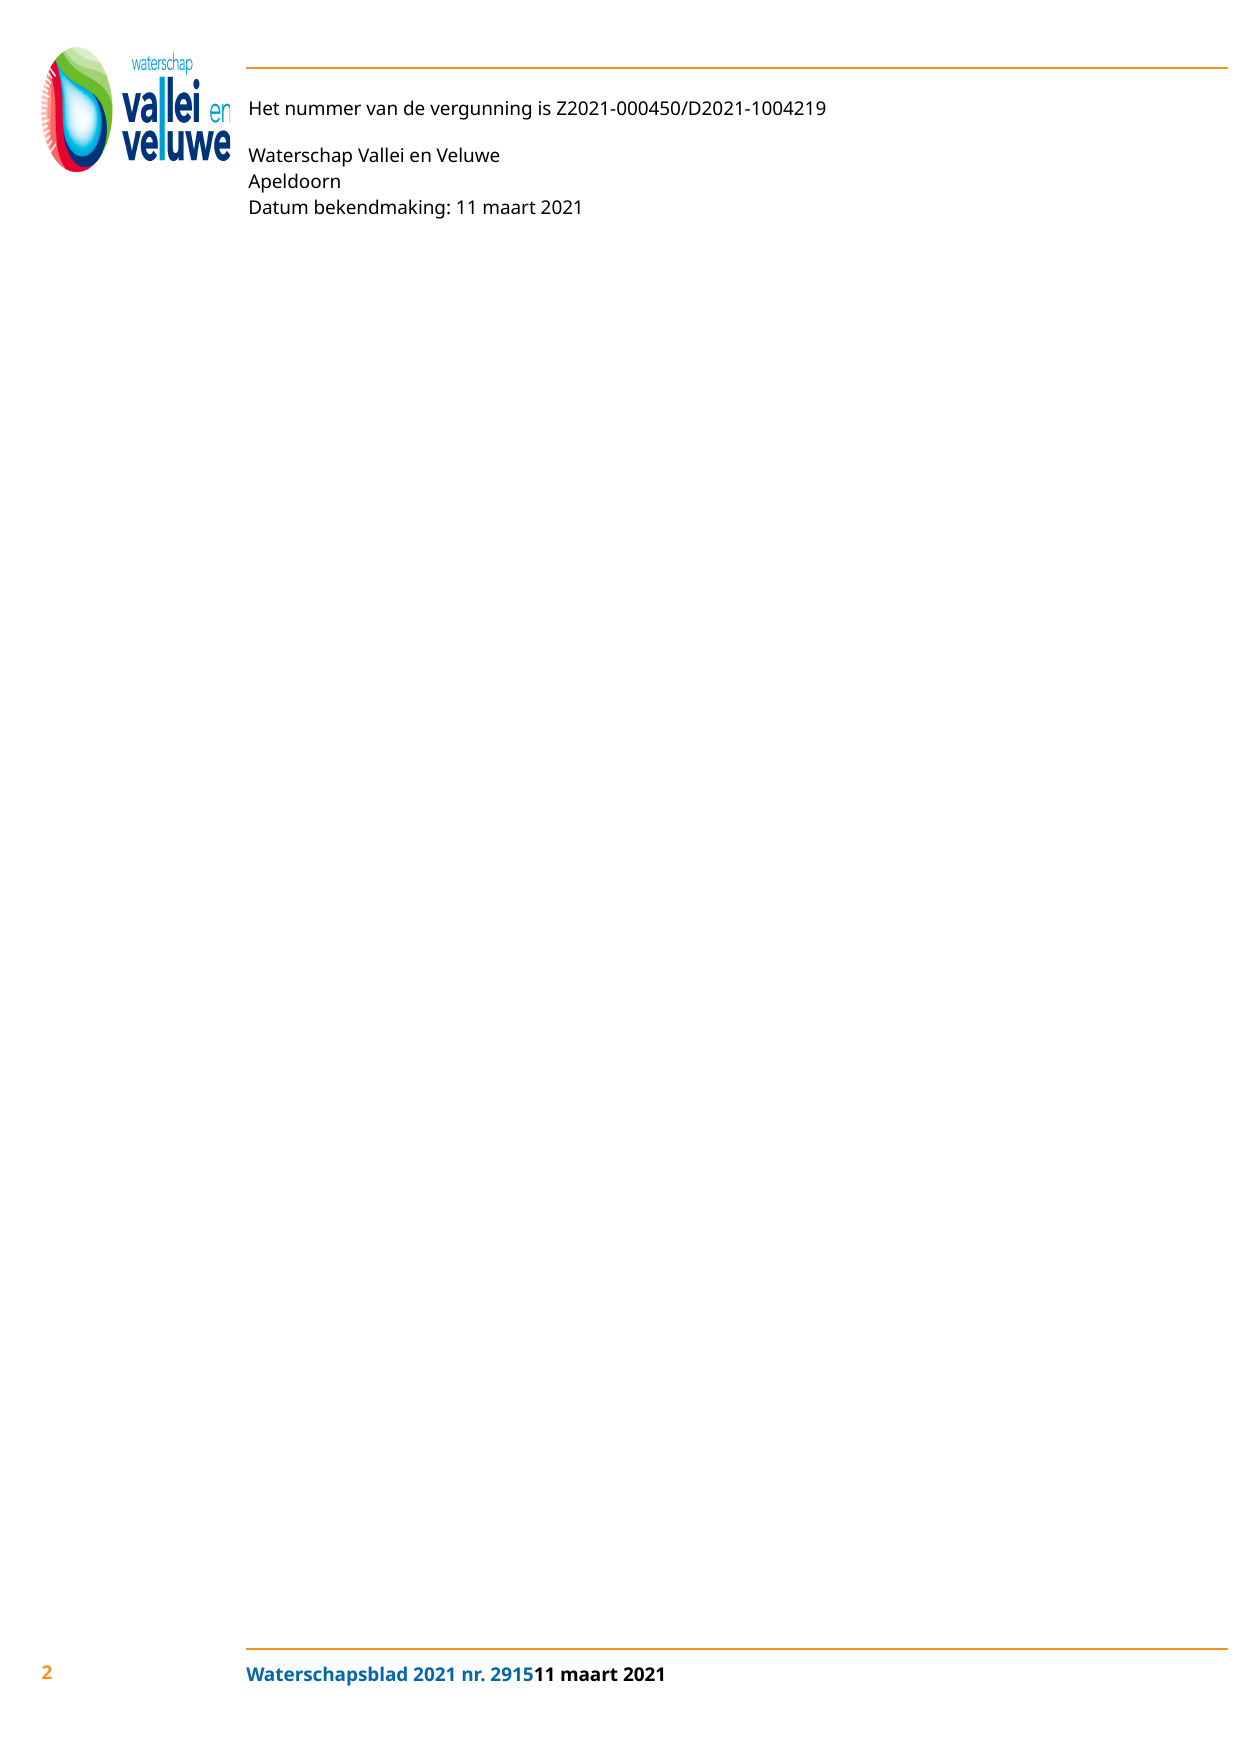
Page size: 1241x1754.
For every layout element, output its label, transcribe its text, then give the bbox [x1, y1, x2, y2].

text Apeldoorn [248, 168, 1152, 194]
text Het nummer van de vergunning is Z2021-000450/D2021-1004219 [248, 95, 1152, 121]
text Datum bekendmaking: 11 maart 2021 [248, 194, 1152, 220]
text Waterschap Vallei en Veluwe [248, 143, 1152, 168]
picture [41, 47, 231, 172]
